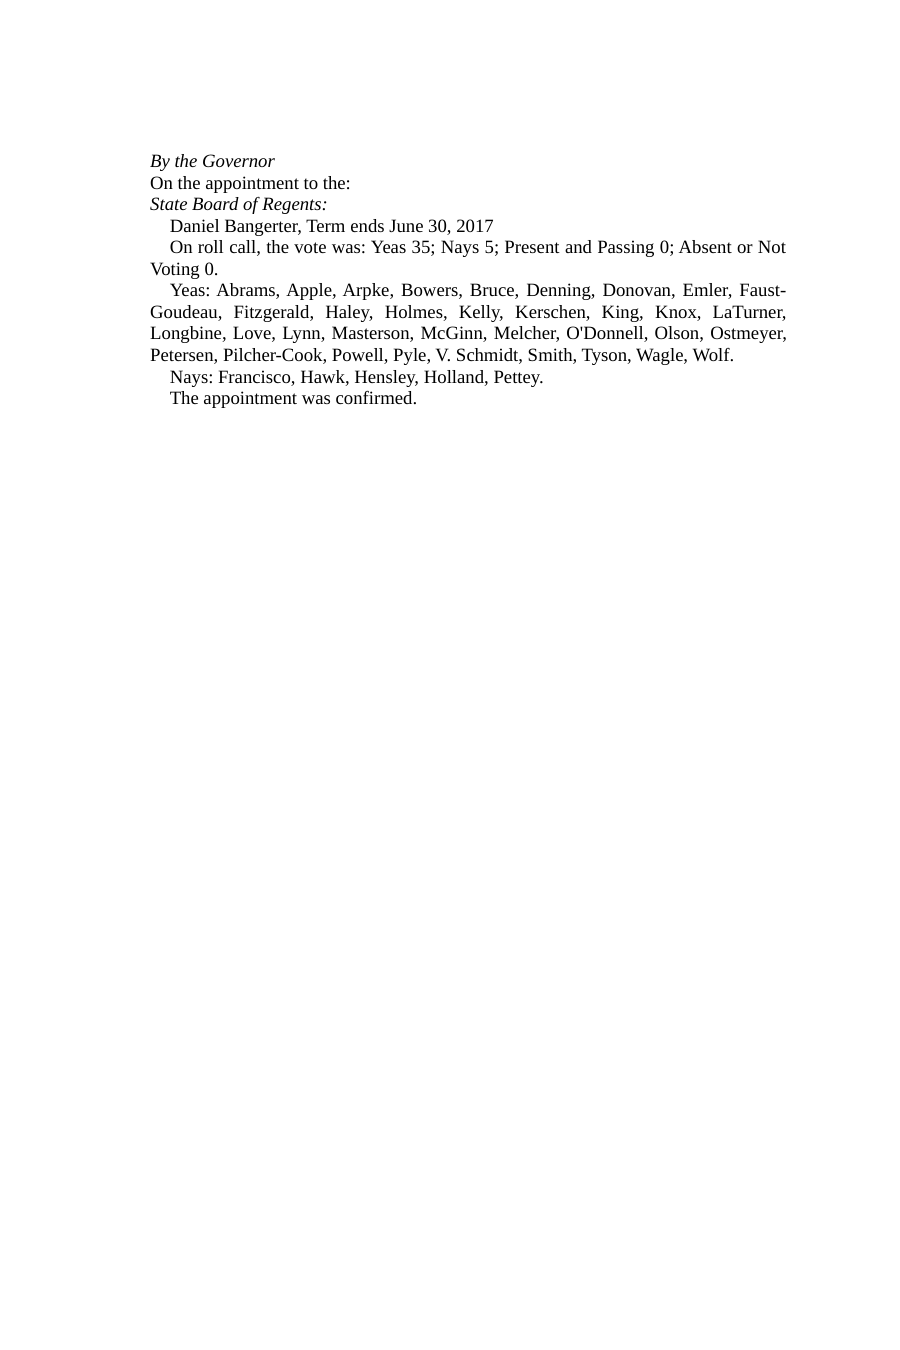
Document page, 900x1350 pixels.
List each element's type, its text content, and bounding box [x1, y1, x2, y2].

text Nays: Francisco, Hawk, Hensley, Holland, Pettey. [150, 366, 787, 387]
text State Board of Regents: [150, 193, 787, 215]
text On the appointment to the: [150, 172, 787, 193]
text On roll call, the vote was: Yeas 35; Nays 5; Present and Passing 0; Absent or Not Voting 0. [150, 236, 787, 279]
text By the Governor [150, 150, 787, 172]
text The appointment was confirmed. [150, 387, 787, 409]
text Yeas: Abrams, Apple, Arpke, Bowers, Bruce, Denning, Donovan, Emler, Faust-Goudeau, Fitzgerald, Haley, Holmes, Kelly, Kerschen, King, Knox, LaTurner, Longbine, Love, Lynn, Masterson, McGinn, Melcher, O'Donnell, Olson, Ostmeyer, Petersen, Pilcher-Cook, Powell, Pyle, V. Schmidt, Smith, Tyson, Wagle, Wolf. [150, 279, 787, 366]
text Daniel Bangerter, Term ends June 30, 2017 [150, 215, 787, 236]
